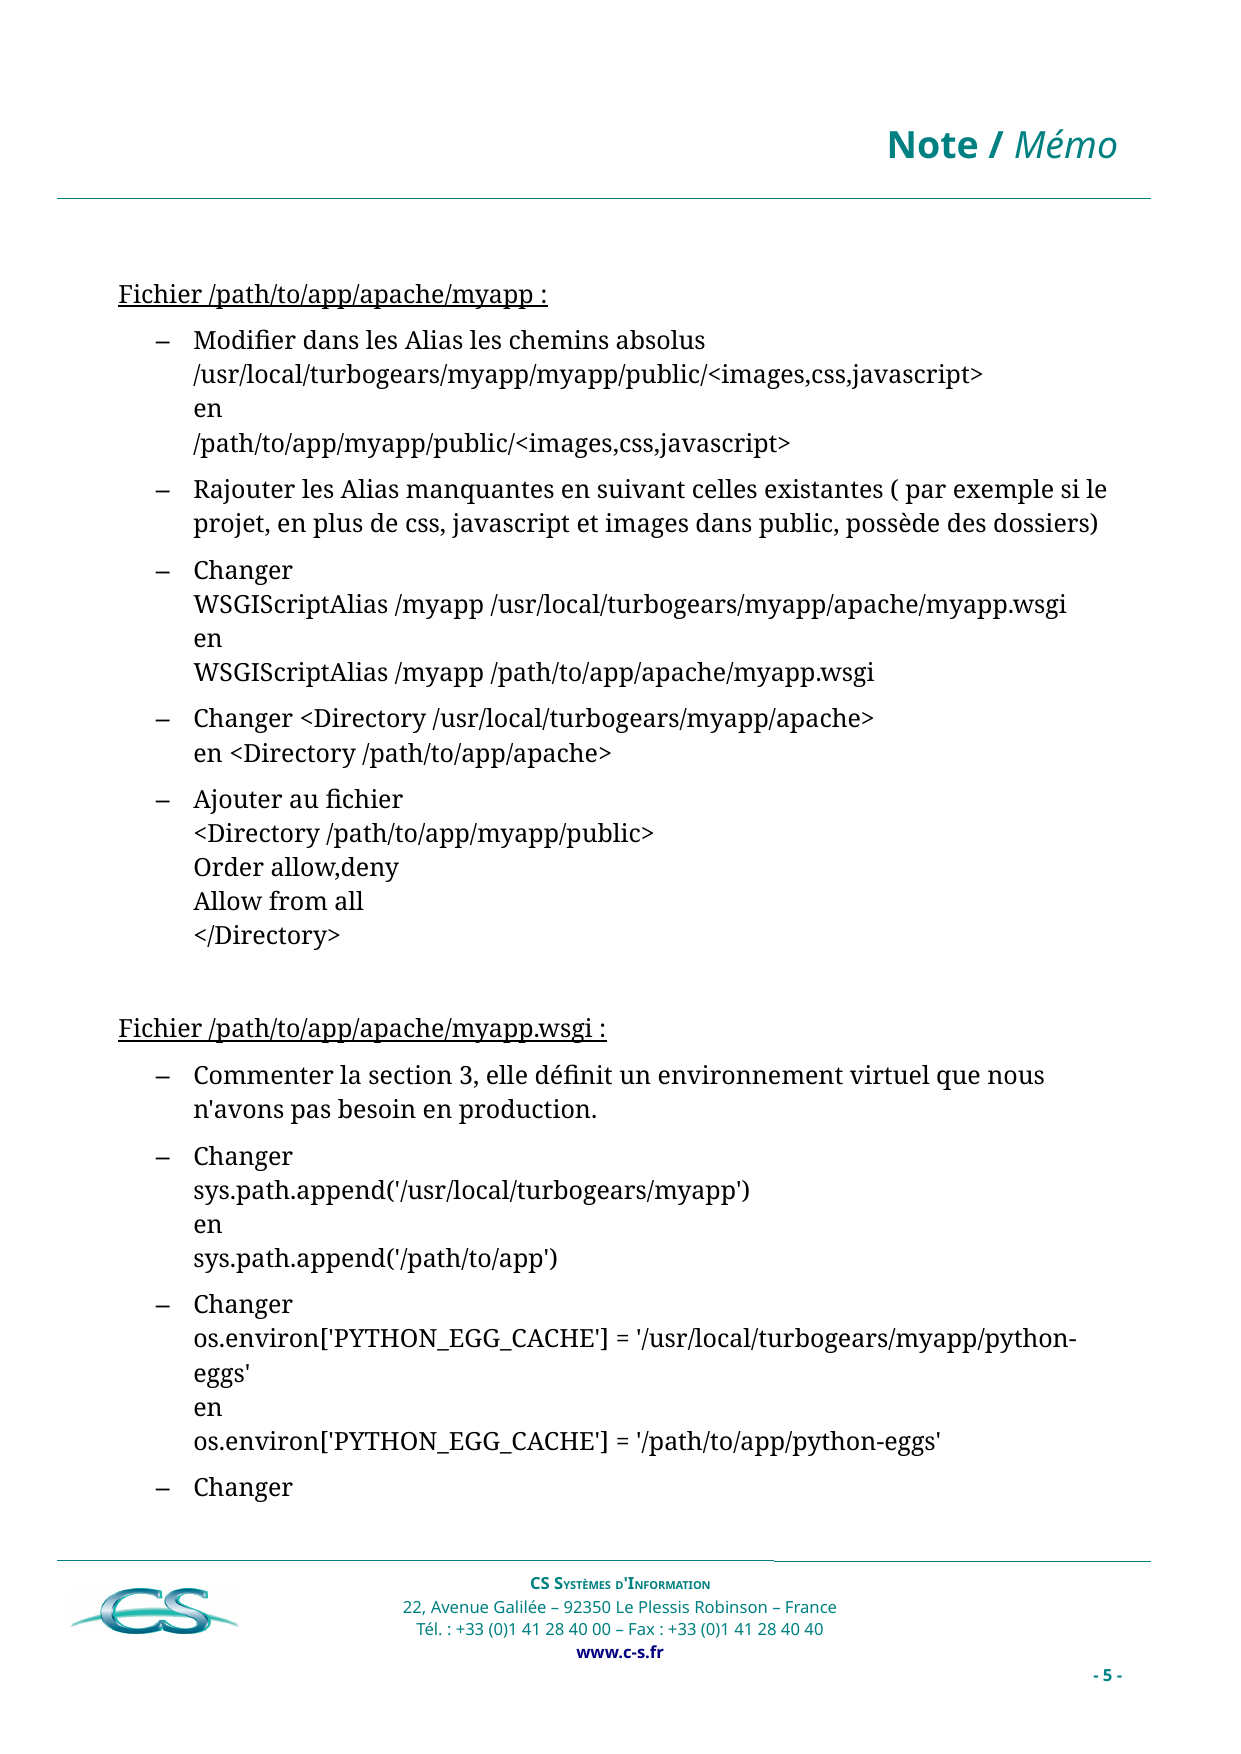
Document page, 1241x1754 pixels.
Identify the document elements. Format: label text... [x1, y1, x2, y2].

list Changer os.environ['PYTHON_EGG_CACHE'] = '/usr/local/turbogears/myapp/python-eggs' en os.environ['PYTHON_EGG_CACHE'] = '/path/to/app/python-eggs' [156, 1287, 1122, 1457]
text Fichier /path/to/app/apache/myapp : [118, 276, 1122, 311]
list Ajouter au fichier <Directory /path/to/app/myapp/public> Order allow,deny Allow from all </Directory> [156, 782, 1122, 952]
picture [67, 1588, 242, 1634]
list Commenter la section 3, elle définit un environnement virtuel que nous n'avons pas besoin en production. [156, 1058, 1122, 1126]
list Changer <Directory /usr/local/turbogears/myapp/apache> en <Directory /path/to/app/apache> [156, 701, 1122, 769]
list Changer sys.path.append('/usr/local/turbogears/myapp') en sys.path.append('/path/to/app') [156, 1138, 1122, 1274]
list Changer WSGIScriptAlias /myapp /usr/local/turbogears/myapp/apache/myapp.wsgi en WSGIScriptAlias /myapp /path/to/app/apache/myapp.wsgi [156, 552, 1122, 689]
list Changer application = loadapp('config:/usr/local/turbogears/myapp/production.ini') en application = loadapp('config:/path/to/app/production.ini') [156, 1470, 1122, 1504]
text Fichier /path/to/app/apache/myapp.wsgi : [118, 1011, 1122, 1045]
list Rajouter les Alias manquantes en suivant celles existantes ( par exemple si le projet, en plus de css, javascript et images dans public, possède des dossiers) [156, 472, 1122, 540]
list Modifier dans les Alias les chemins absolus /usr/local/turbogears/myapp/myapp/public/<images,css,javascript> en /path/to/app/myapp/public/<images,css,javascript> [156, 323, 1122, 459]
